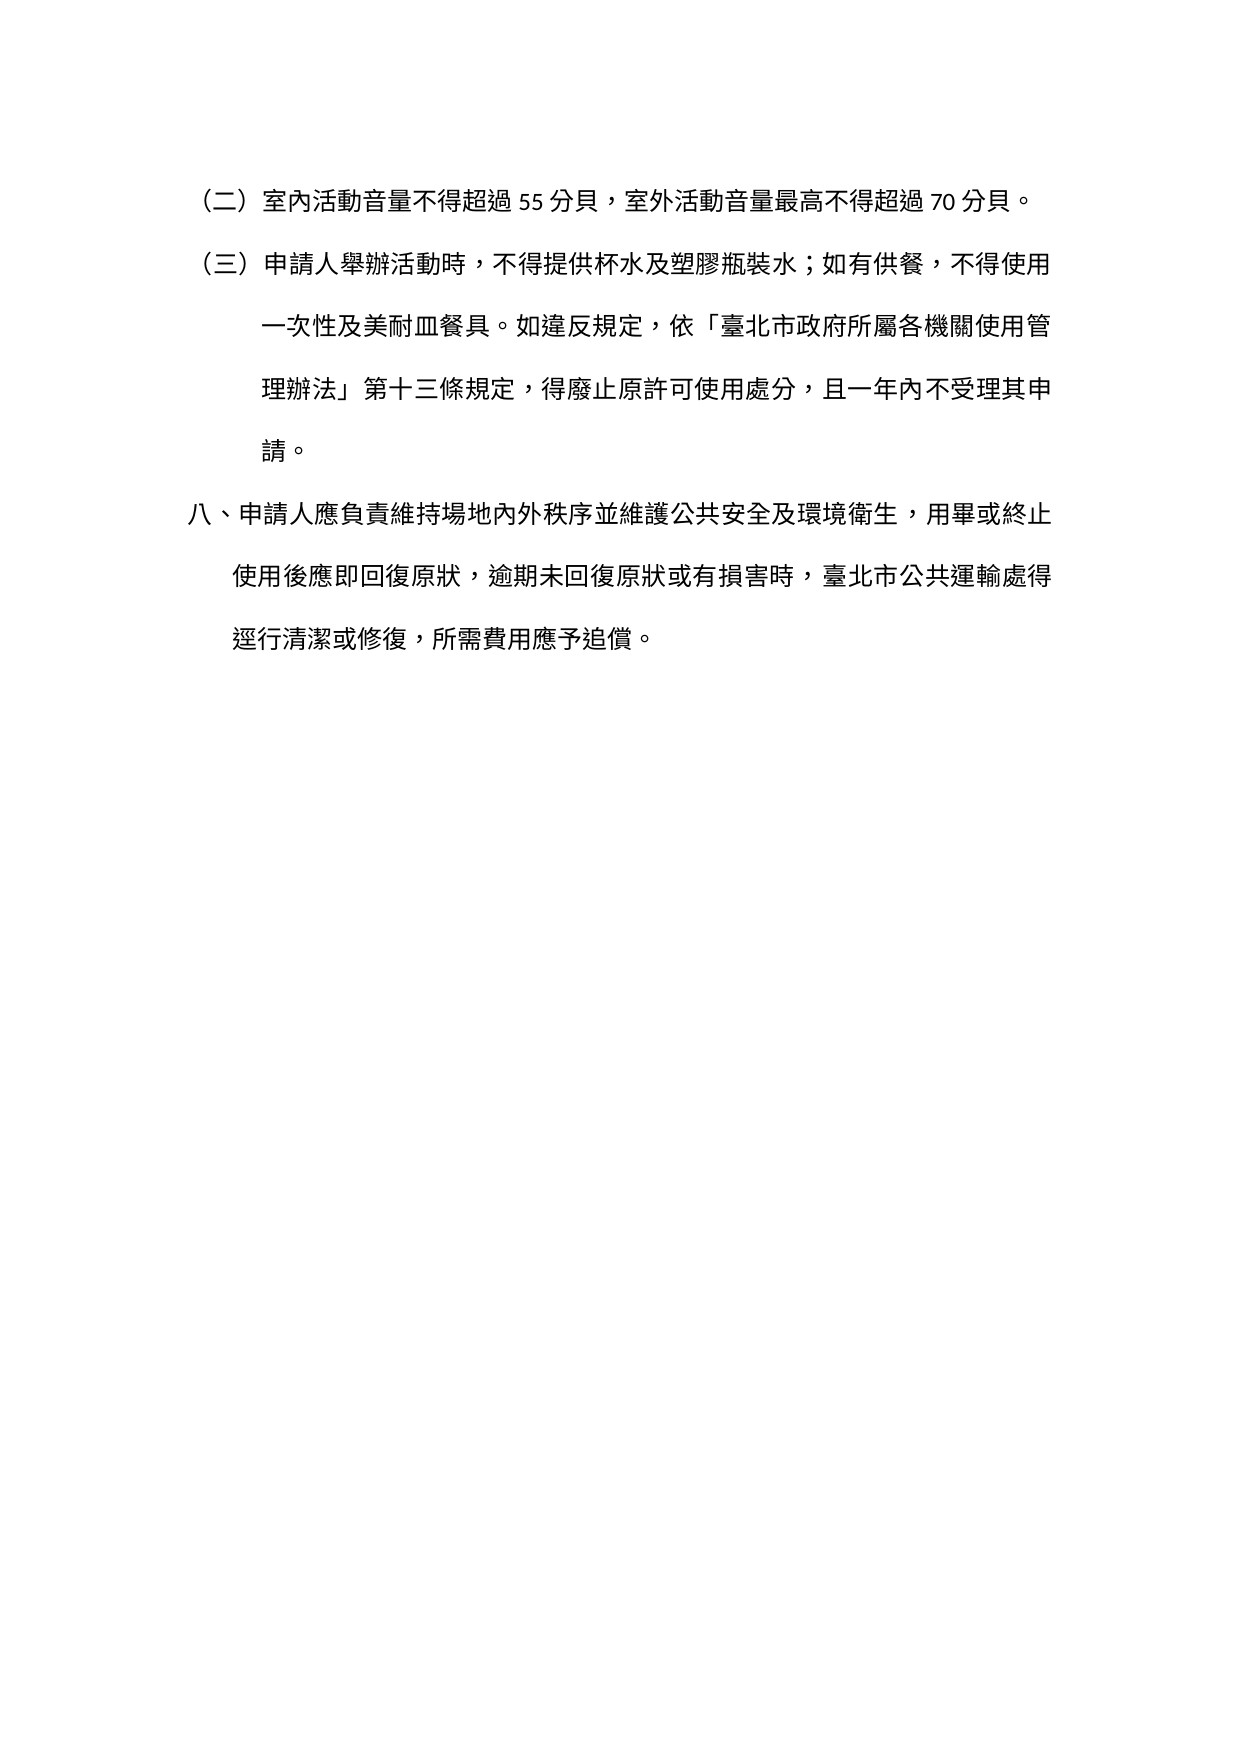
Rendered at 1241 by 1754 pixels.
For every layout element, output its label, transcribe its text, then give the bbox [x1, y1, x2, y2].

text （二）室內活動音量不得超過 55 分貝，室外活動音量最高不得超過 70 分貝。 [187, 158, 1053, 221]
text 八、申請人應負責維持場地內外秩序並維護公共安全及環境衛生，用畢或終止使用後應即回復原狀，逾期未回復原狀或有損害時，臺北市公共運輸處得逕行清潔或修復，所需費用應予追償。 [187, 471, 1053, 658]
text （三）申請人舉辦活動時，不得提供杯水及塑膠瓶裝水；如有供餐，不得使用一次性及美耐皿餐具。如違反規定，依「臺北市政府所屬各機關使用管理辦法」第十三條規定，得廢止原許可使用處分，且一年內不受理其申請。 [187, 221, 1053, 471]
